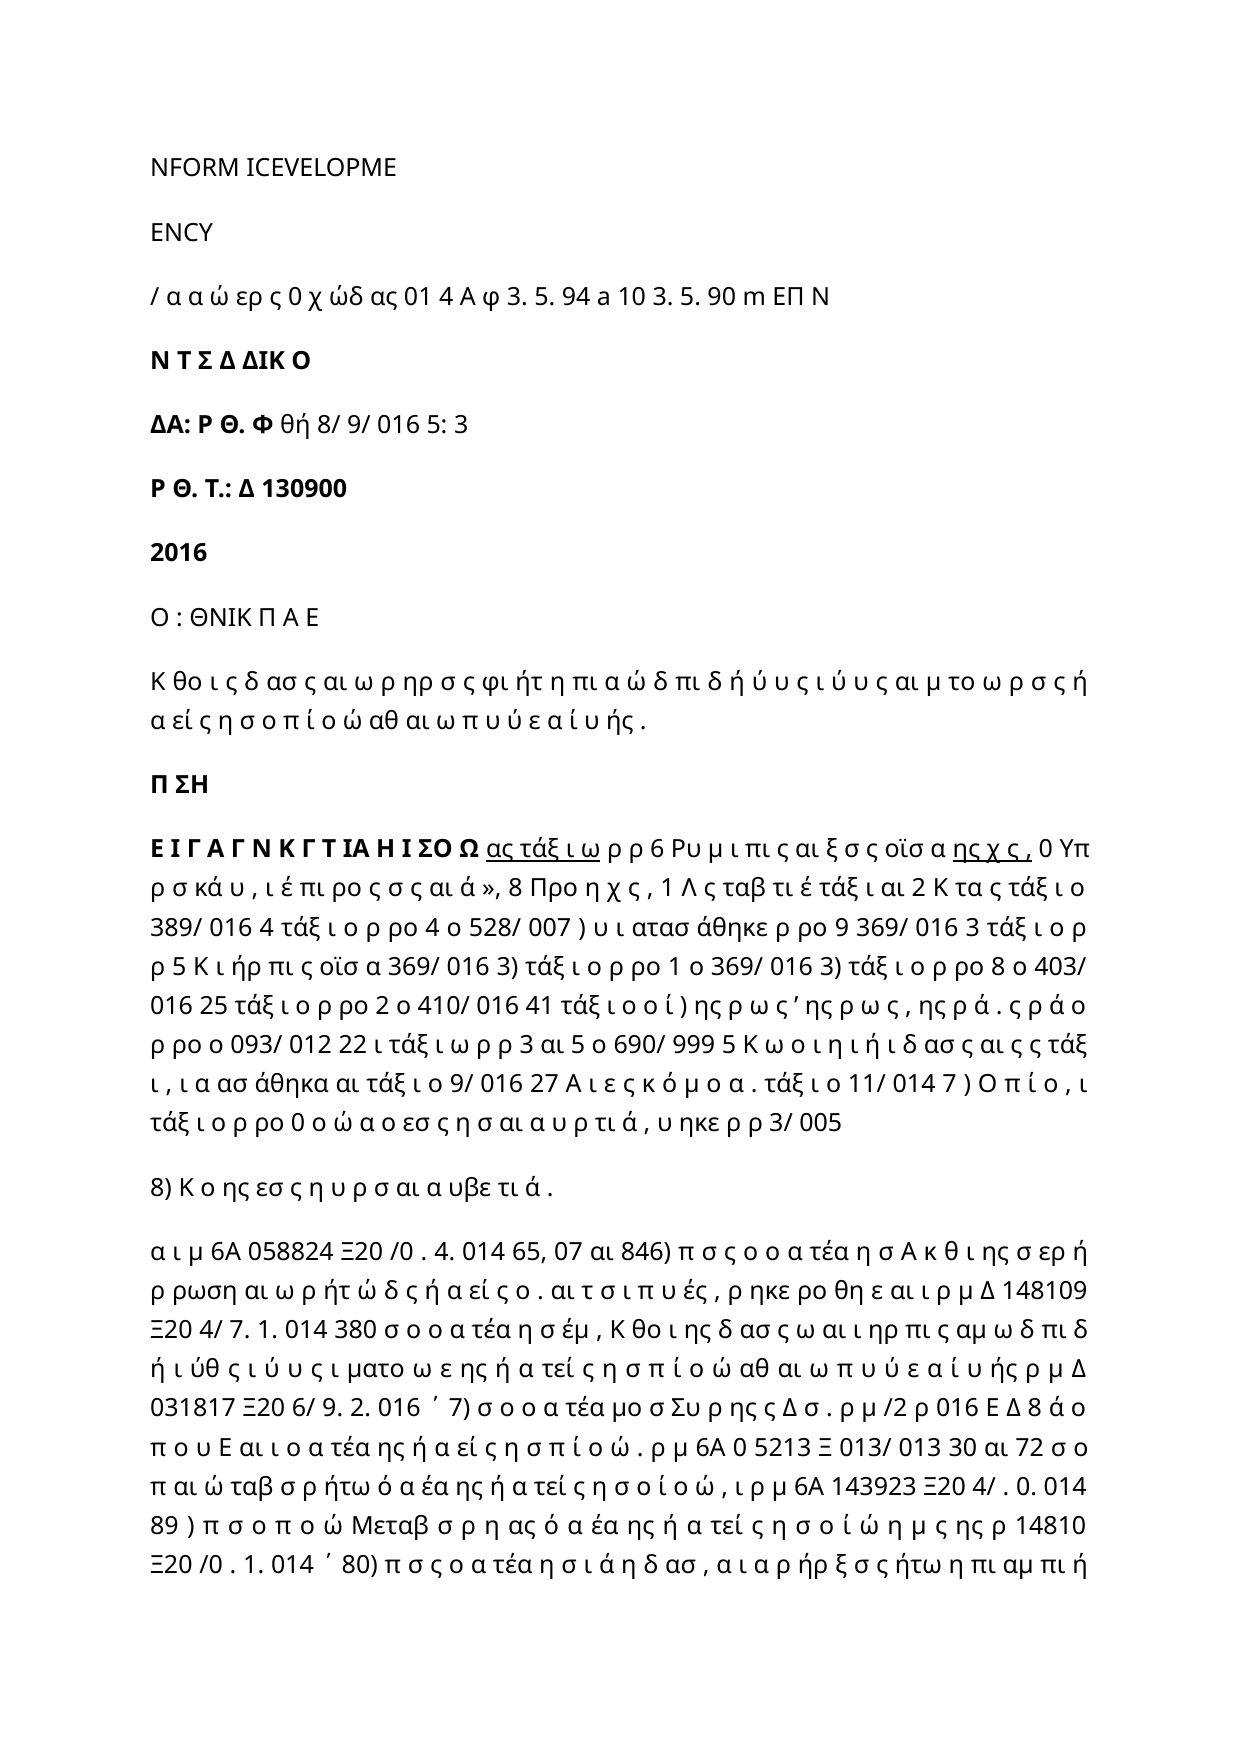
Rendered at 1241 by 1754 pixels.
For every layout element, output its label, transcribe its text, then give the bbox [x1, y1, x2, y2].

text α ι μ 6Α 058824 Ξ20 /0 . 4. 014 65, 07 αι 846) π σ ς ο ο α τέα η σ Α κ θ ι ης σ ερ ή ρ ρωση αι ω ρ ήτ ώ δ ς ή α εί ς ο . αι τ σ ι π υ ές , ρ ηκε ρο θη ε αι ι ρ μ Δ 148109 Ξ20 4/ 7. 1. 014 380 σ ο ο α τέα η σ έμ , Κ θο ι ης δ ασ ς ω αι ι ηρ πι ς αμ ω δ πι δ ή ι ύθ ς ι ύ υ ς ι ματο ω ε ης ή α τεί ς η σ π ί ο ώ αθ αι ω π υ ύ ε α ί υ ής ρ μ Δ 031817 Ξ20 6/ 9. 2. 016 ΄ 7) σ ο ο α τέα μο σ Συ ρ ης ς Δ σ . ρ μ /2 ρ 016 Ε Δ 8 ά ο π ο υ Ε αι ι ο α τέα ης ή α εί ς η σ π ί ο ώ . ρ μ 6Α 0 5213 Ξ 013/ 013 30 αι 72 σ ο π αι ώ ταβ σ ρ ήτω ό α έα ης ή α τεί ς η σ ο ί ο ώ , ι ρ μ 6Α 143923 Ξ20 4/ . 0. 014 89 ) π σ ο π ο ώ Μεταβ σ ρ η ας ό α έα ης ή α τεί ς η σ ο ί ώ η μ ς ης ρ 14810 Ξ20 /0 . 1. 014 ΄ 80) π σ ς ο α τέα η σ ι ά η δ ασ , α ι α ρ ήρ ξ σ ς ήτω η πι αμ πι ή [150, 1233, 1090, 1581]
text ENCY [150, 214, 1090, 248]
text Κ θο ι ς δ ασ ς αι ω ρ ηρ σ ς φι ήτ η πι α ώ δ πι δ ή ύ υ ς ι ύ υ ς αι μ το ω ρ σ ς ή α εί ς η σ ο π ί ο ώ αθ αι ω π υ ύ ε α ί υ ής . [150, 663, 1090, 737]
text NFORM ICEVELOPME [150, 150, 1090, 184]
text Π ΣΗ [150, 767, 1090, 801]
text 8) Κ ο ης εσ ς η υ ρ σ αι α υβε τι ά . [150, 1169, 1090, 1203]
text / α α ώ ερ ς 0 χ ώδ ας 01 4 Α φ 3. 5. 94 a 10 3. 5. 90 m ΕΠ Ν [150, 278, 1090, 312]
text ΔΑ: Ρ Θ. Φ θή 8/ 9/ 016 5: 3 [150, 407, 1090, 441]
text Ρ Θ. Τ.: Δ 130900 [150, 471, 1090, 505]
text Ν Τ Σ Δ ΔΙΚ Ο [150, 342, 1090, 377]
text Ε Ι Γ Α Γ Ν Κ Γ Τ ΙΑ Η Ι ΣΟ Ω ας τάξ ι ω ρ ρ 6 Ρυ μ ι πι ς αι ξ σ ς οϊσ α ης χ ς , 0 Υπ ρ σ κά υ , ι έ πι ρο ς σ ς αι ά », 8 Προ η χ ς , 1 Λ ς ταβ τι έ τάξ ι αι 2 Κ τα ς τάξ ι ο 389/ 016 4 τάξ ι ο ρ ρο 4 ο 528/ 007 ) υ ι ατασ άθηκε ρ ρο 9 369/ 016 3 τάξ ι ο ρ ρ 5 Κ ι ήρ πι ς οϊσ α 369/ 016 3) τάξ ι ο ρ ρο 1 ο 369/ 016 3) τάξ ι ο ρ ρο 8 ο 403/ 016 25 τάξ ι ο ρ ρο 2 ο 410/ 016 41 τάξ ι ο ο ί ) ης ρ ω ς ’ ης ρ ω ς , ης ρ ά . ς ρ ά ο ρ ρο ο 093/ 012 22 ι τάξ ι ω ρ ρ 3 αι 5 ο 690/ 999 5 Κ ω ο ι η ι ή ι δ ασ ς αι ς ς τάξ ι , ι α ασ άθηκα αι τάξ ι ο 9/ 016 27 Α ι ε ς κ ό μ ο α . τάξ ι ο 11/ 014 7 ) Ο π ί ο , ι τάξ ι ο ρ ρο 0 ο ώ α ο εσ ς η σ αι α υ ρ τι ά , υ ηκε ρ ρ 3/ 005 [150, 831, 1090, 1139]
text Ο : ΘΝΙΚ Π Α Ε [150, 599, 1090, 633]
text 2016 [150, 535, 1090, 569]
